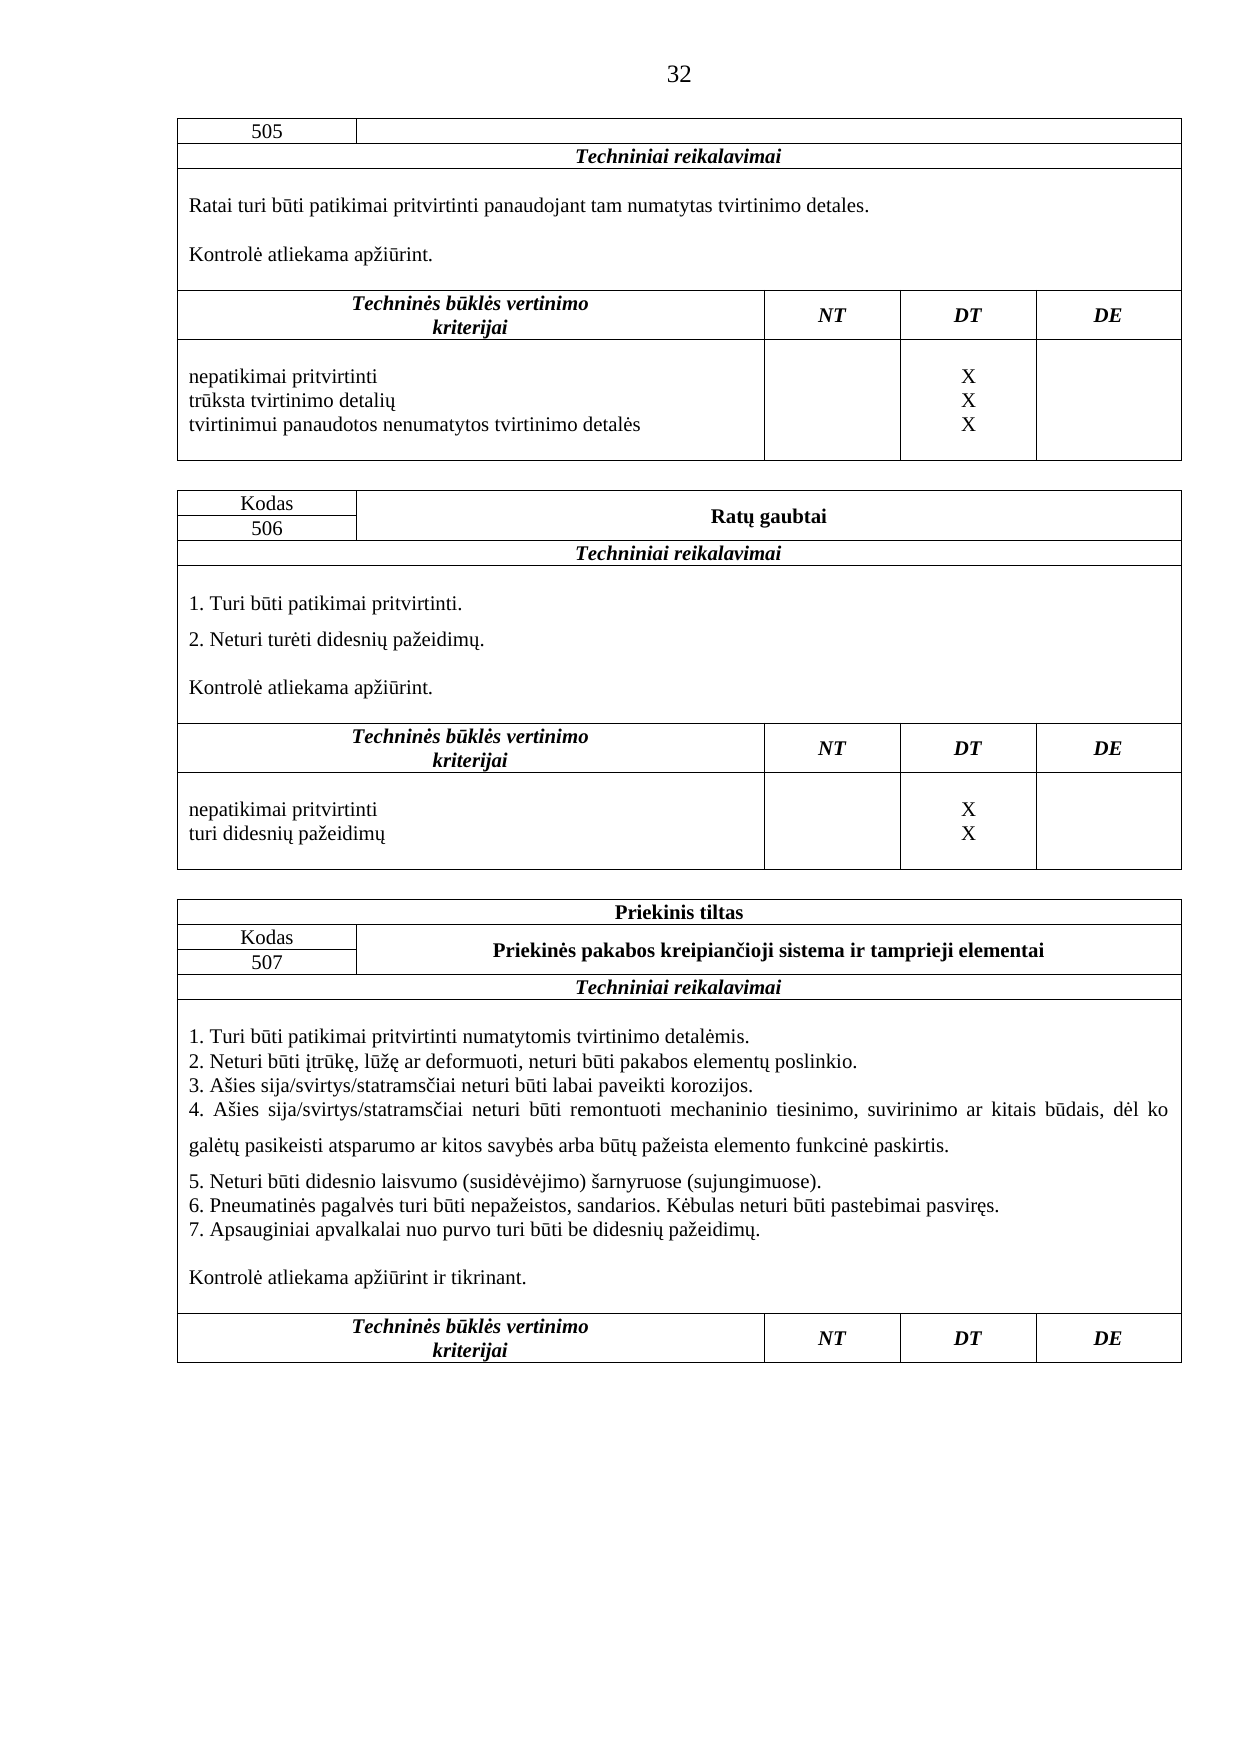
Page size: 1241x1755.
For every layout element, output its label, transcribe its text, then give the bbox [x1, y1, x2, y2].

table_cell DT [901, 291, 1036, 339]
table_cell [765, 773, 900, 869]
table_cell DT [901, 1314, 1036, 1362]
table_cell 505 [178, 119, 356, 143]
table_cell 506 [178, 516, 356, 540]
table_cell [765, 340, 900, 460]
table_cell nepatikimai pritvirtinti trūksta tvirtinimo detalių tvirtinimui panaudotos nenumatytos tvirtinimo detalės [178, 340, 764, 460]
table_cell Techninės būklės vertinimo kriterijai [178, 1314, 764, 1362]
table_cell X X [901, 773, 1036, 869]
table_cell DE [1037, 724, 1181, 772]
table_header Kodas [178, 491, 356, 515]
table_cell 507 [178, 950, 356, 974]
table_cell nepatikimai pritvirtinti turi didesnių pažeidimų [178, 773, 764, 869]
table_cell DE [1037, 291, 1181, 339]
table_cell NT [765, 1314, 900, 1362]
table_cell Ratai turi būti patikimai pritvirtinti panaudojant tam numatytas tvirtinimo detales. Kontrolė atliekama apžiūrint. [178, 169, 1181, 290]
table_cell Techniniai reikalavimai [178, 975, 1181, 999]
table_header Priekinis tiltas [178, 900, 1181, 924]
table_cell 1. Turi būti patikimai pritvirtinti. 2. Neturi turėti didesnių pažeidimų. Kontrolė atliekama apžiūrint. [178, 566, 1181, 723]
table_cell Techniniai reikalavimai [178, 144, 1181, 168]
table_cell 1. Turi būti patikimai pritvirtinti numatytomis tvirtinimo detalėmis. 2. Neturi būti įtrūkę, lūžę ar deformuoti, neturi būti pakabos elementų poslinkio. 3. Ašies sija/svirtys/statramsčiai neturi būti labai paveikti korozijos. 4. Ašies sija/svirtys/statramsčiai neturi būti remontuoti mechaninio tiesinimo, suvirinimo ar kitais būdais, dėl ko galėtų pasikeisti atsparumo ar kitos savybės arba būtų pažeista elemento funkcinė paskirtis. 5. Neturi būti didesnio laisvumo (susidėvėjimo) šarnyruose (sujungimuose). 6. Pneumatinės pagalvės turi būti nepažeistos, sandarios. Kėbulas neturi būti pastebimai pasviręs. 7. Apsauginiai apvalkalai nuo purvo turi būti be didesnių pažeidimų. Kontrolė atliekama apžiūrint ir tikrinant. [178, 1000, 1181, 1313]
table_header Ratų gaubtai [357, 491, 1181, 540]
table_cell DT [901, 724, 1036, 772]
table_cell Techniniai reikalavimai [178, 541, 1181, 565]
table_cell Kodas [178, 925, 356, 949]
table_cell DE [1037, 1314, 1181, 1362]
table_cell X X X [901, 340, 1036, 460]
table_cell NT [765, 724, 900, 772]
table_cell NT [765, 291, 900, 339]
table_cell [1037, 773, 1181, 869]
table_header [357, 119, 1181, 143]
table_cell Priekinės pakabos kreipiančioji sistema ir tamprieji elementai [357, 925, 1181, 974]
table_cell [1037, 340, 1181, 460]
table_cell Techninės būklės vertinimo kriterijai [178, 724, 764, 772]
table_cell Techninės būklės vertinimo kriterijai [178, 291, 764, 339]
